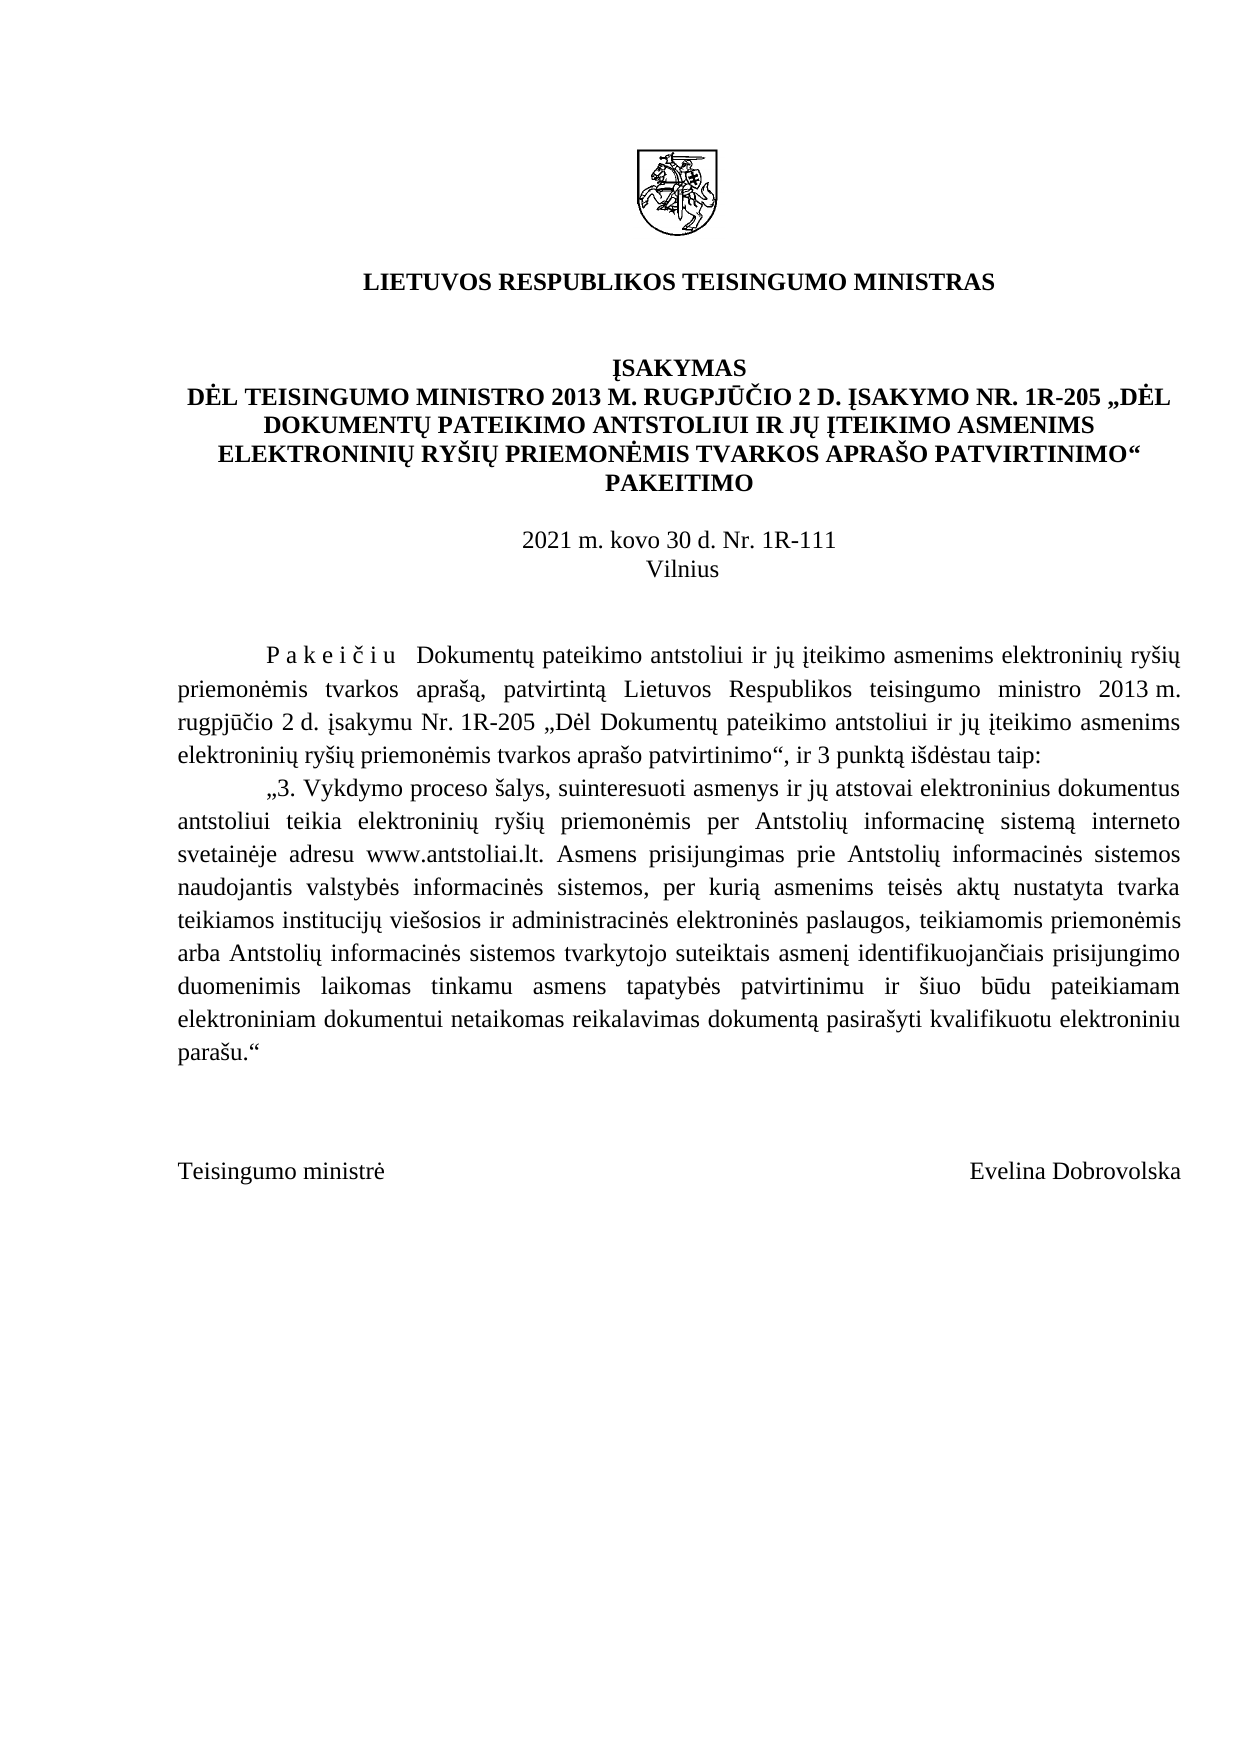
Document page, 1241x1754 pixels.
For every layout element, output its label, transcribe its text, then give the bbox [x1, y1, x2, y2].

text 2021 m. kovo 30 d. Nr. 1R-111 [177, 526, 1181, 554]
text DĖL TEISINGUMO MINISTRO 2013 M. rugpjūčio 2 D. ĮSAKYMO NR. 1R-205 „DĖL DOKUMENTŲ PATEIKIMO ANTSTOLIuI ir JŲ ĮTEIKIMO ASMENIMS ELEKTRONINIŲ RYŠIŲ PRIEMONĖMIS TVARKOS APRAŠO PATVIRTINIMO“ PAKEITIMO [177, 382, 1181, 497]
text Teisingumo ministrė Evelina Dobrovolska [177, 1156, 1181, 1185]
text „3. Vykdymo proceso šalys, suinteresuoti asmenys ir jų atstovai elektroninius dokumentus antstoliui teikia elektroninių ryšių priemonėmis per Antstolių informacinę sistemą interneto svetainėje adresu www.antstoliai.lt. Asmens prisijungimas prie Antstolių informacinės sistemos naudojantis valstybės informacinės sistemos, per kurią asmenims teisės aktų nustatyta tvarka teikiamos institucijų viešosios ir administracinės elektroninės paslaugos, teikiamomis priemonėmis arba Antstolių informacinės sistemos tvarkytojo suteiktais asmenį identifikuojančiais prisijungimo duomenimis laikomas tinkamu asmens tapatybės patvirtinimu ir šiuo būdu pateikiamam elektroniniam dokumentui netaikomas reikalavimas dokumentą pasirašyti kvalifikuotu elektroniniu parašu.“ [177, 773, 1181, 1066]
text LIETUVOS RESPUBLIKOS TEISINGUMO MINISTRAS [177, 267, 1181, 296]
text Pakeičiu Dokumentų pateikimo antstoliui ir jų įteikimo asmenims elektroninių ryšių priemonėmis tvarkos aprašą, patvirtintą Lietuvos Respublikos teisingumo ministro 2013 m. rugpjūčio 2 d. įsakymu Nr. 1R-205 „Dėl Dokumentų pateikimo antstoliui ir jų įteikimo asmenims elektroninių ryšių priemonėmis tvarkos aprašo patvirtinimo“, ir 3 punktą išdėstau taip: [177, 641, 1181, 768]
text Vilnius [177, 554, 1181, 583]
text ĮSAKYMAS [177, 353, 1181, 382]
